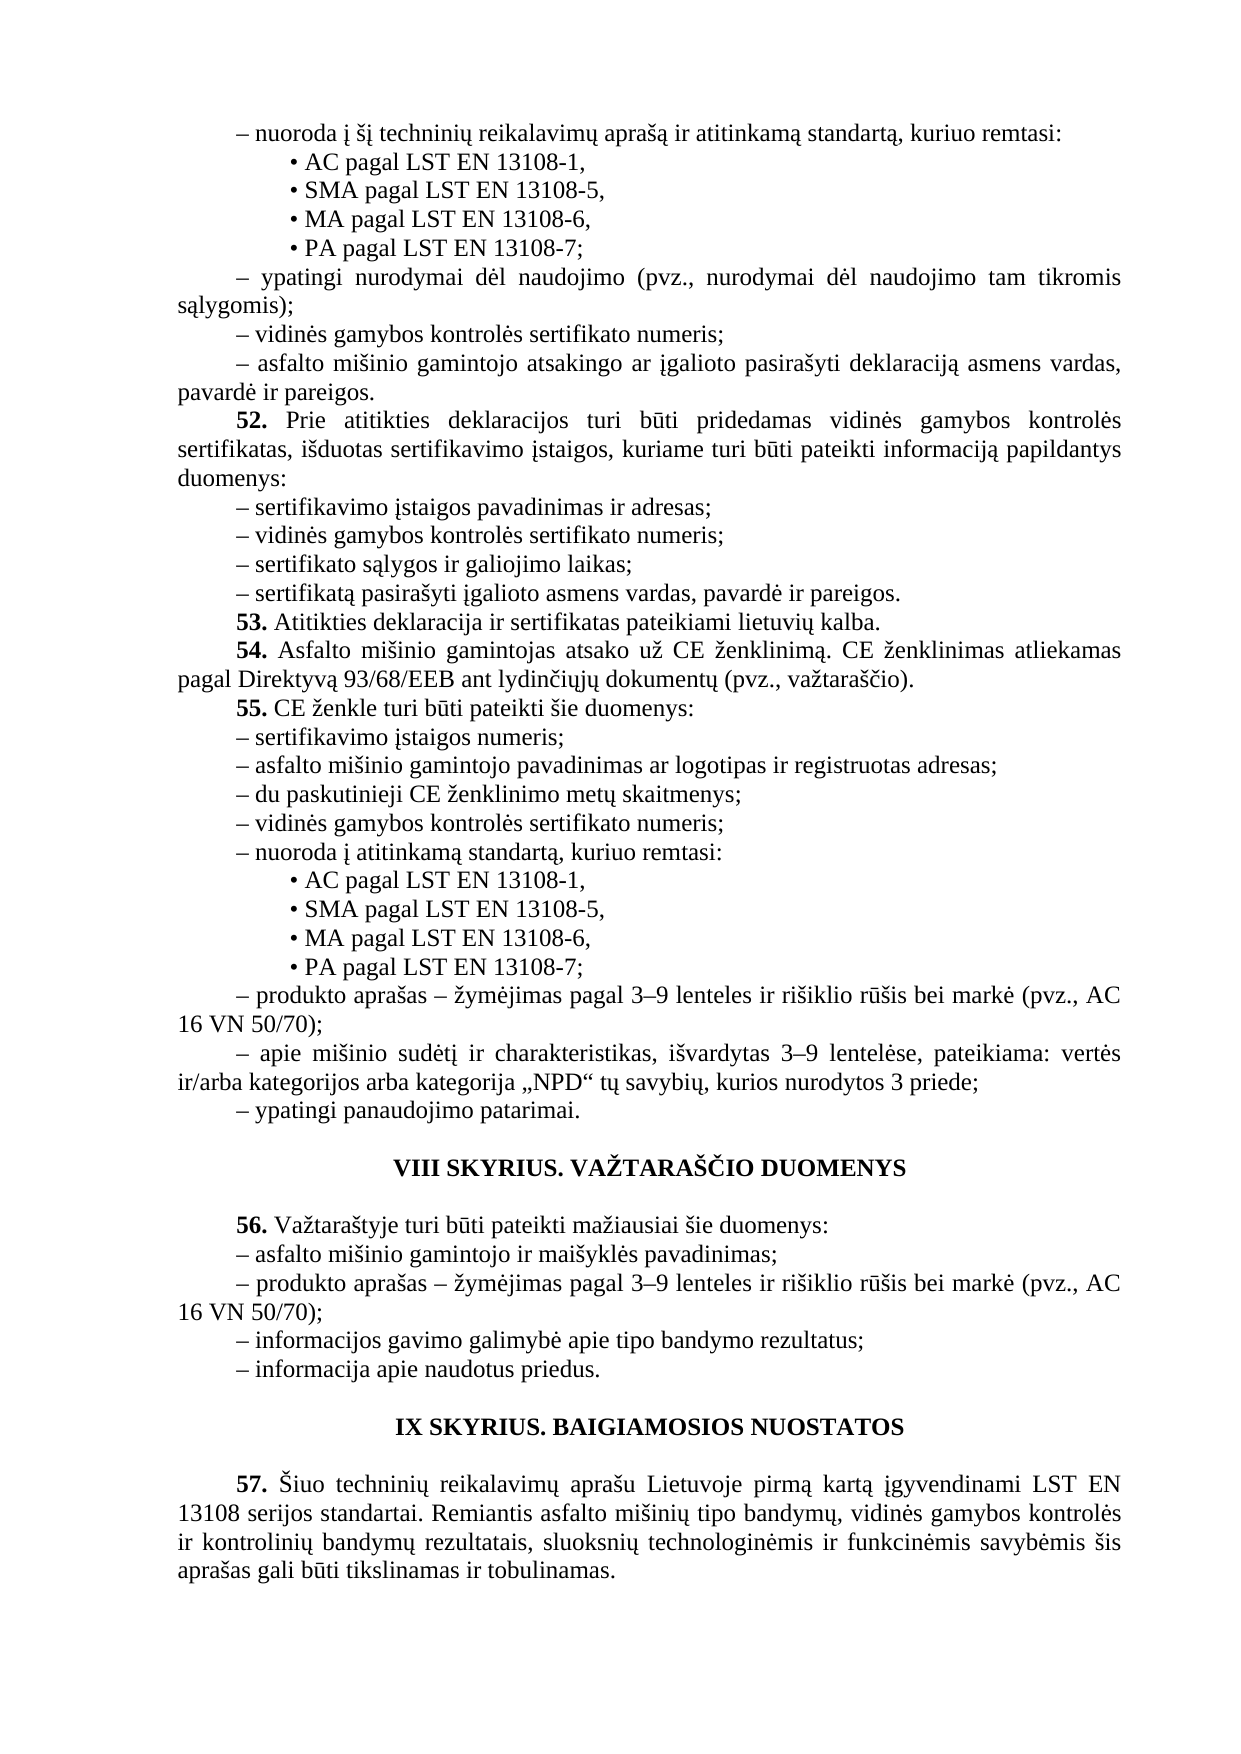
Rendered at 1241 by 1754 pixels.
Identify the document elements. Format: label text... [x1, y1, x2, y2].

text – informacijos gavimo galimybė apie tipo bandymo rezultatus; [177, 1326, 1122, 1354]
text – vidinės gamybos kontrolės sertifikato numeris; [177, 521, 1122, 549]
text • MA pagal LST EN 13108-6, [289, 204, 1122, 233]
text – sertifikato sąlygos ir galiojimo laikas; [177, 549, 1122, 578]
text 56. Važtaraštyje turi būti pateikti mažiausiai šie duomenys: [177, 1211, 1122, 1239]
text • AC pagal LST EN 13108-1, [289, 147, 1122, 176]
text • SMA pagal LST EN 13108-5, [289, 176, 1122, 204]
text – sertifikavimo įstaigos pavadinimas ir adresas; [177, 492, 1122, 521]
text – ypatingi panaudojimo patarimai. [177, 1096, 1122, 1124]
text IX SKYRIUS. BAIGIAMOSIOS NUOSTATOS [177, 1412, 1122, 1441]
text • PA pagal LST EN 13108-7; [289, 233, 1122, 262]
text 54. Asfalto mišinio gamintojas atsako už CE ženklinimą. CE ženklinimas atliekamas pagal Direktyvą 93/68/EEB ant lydinčiųjų dokumentų (pvz., važtaraščio). [177, 636, 1122, 693]
text – asfalto mišinio gamintojo pavadinimas ar logotipas ir registruotas adresas; [177, 751, 1122, 779]
text – nuoroda į šį techninių reikalavimų aprašą ir atitinkamą standartą, kuriuo remtasi: [177, 118, 1122, 147]
text VIII SKYRIUS. VAŽTARAŠČIO DUOMENYS [177, 1153, 1122, 1182]
text – ypatingi nurodymai dėl naudojimo (pvz., nurodymai dėl naudojimo tam tikromis sąlygomis); [177, 262, 1122, 319]
text • MA pagal LST EN 13108-6, [289, 923, 1122, 952]
text – asfalto mišinio gamintojo atsakingo ar įgalioto pasirašyti deklaraciją asmens vardas, pavardė ir pareigos. [177, 348, 1122, 406]
text – produkto aprašas – žymėjimas pagal 3–9 lenteles ir rišiklio rūšis bei markė (pvz., AC 16 VN 50/70); [177, 1268, 1122, 1326]
text 52. Prie atitikties deklaracijos turi būti pridedamas vidinės gamybos kontrolės sertifikatas, išduotas sertifikavimo įstaigos, kuriame turi būti pateikti informaciją papildantys duomenys: [177, 406, 1122, 492]
text 55. CE ženkle turi būti pateikti šie duomenys: [177, 693, 1122, 722]
text – apie mišinio sudėtį ir charakteristikas, išvardytas 3–9 lentelėse, pateikiama: vertės ir/arba kategorijos arba kategorija „NPD“ tų savybių, kurios nurodytos 3 priede; [177, 1038, 1122, 1096]
text – du paskutinieji CE ženklinimo metų skaitmenys; [177, 779, 1122, 808]
text – vidinės gamybos kontrolės sertifikato numeris; [177, 808, 1122, 837]
text – asfalto mišinio gamintojo ir maišyklės pavadinimas; [177, 1239, 1122, 1268]
text • PA pagal LST EN 13108-7; [289, 952, 1122, 981]
text 53. Atitikties deklaracija ir sertifikatas pateikiami lietuvių kalba. [177, 607, 1122, 636]
text – sertifikavimo įstaigos numeris; [177, 722, 1122, 751]
text – produkto aprašas – žymėjimas pagal 3–9 lenteles ir rišiklio rūšis bei markė (pvz., AC 16 VN 50/70); [177, 981, 1122, 1038]
text – sertifikatą pasirašyti įgalioto asmens vardas, pavardė ir pareigos. [177, 578, 1122, 607]
text • AC pagal LST EN 13108-1, [289, 866, 1122, 894]
text • SMA pagal LST EN 13108-5, [289, 894, 1122, 923]
text – informacija apie naudotus priedus. [177, 1354, 1122, 1383]
text 57. Šiuo techninių reikalavimų aprašu Lietuvoje pirmą kartą įgyvendinami LST EN 13108 serijos standartai. Remiantis asfalto mišinių tipo bandymų, vidinės gamybos kontrolės ir kontrolinių bandymų rezultatais, sluoksnių technologinėmis ir funkcinėmis savybėmis šis aprašas gali būti tikslinamas ir tobulinamas. [177, 1469, 1122, 1584]
text – vidinės gamybos kontrolės sertifikato numeris; [177, 319, 1122, 348]
text – nuoroda į atitinkamą standartą, kuriuo remtasi: [177, 837, 1122, 866]
